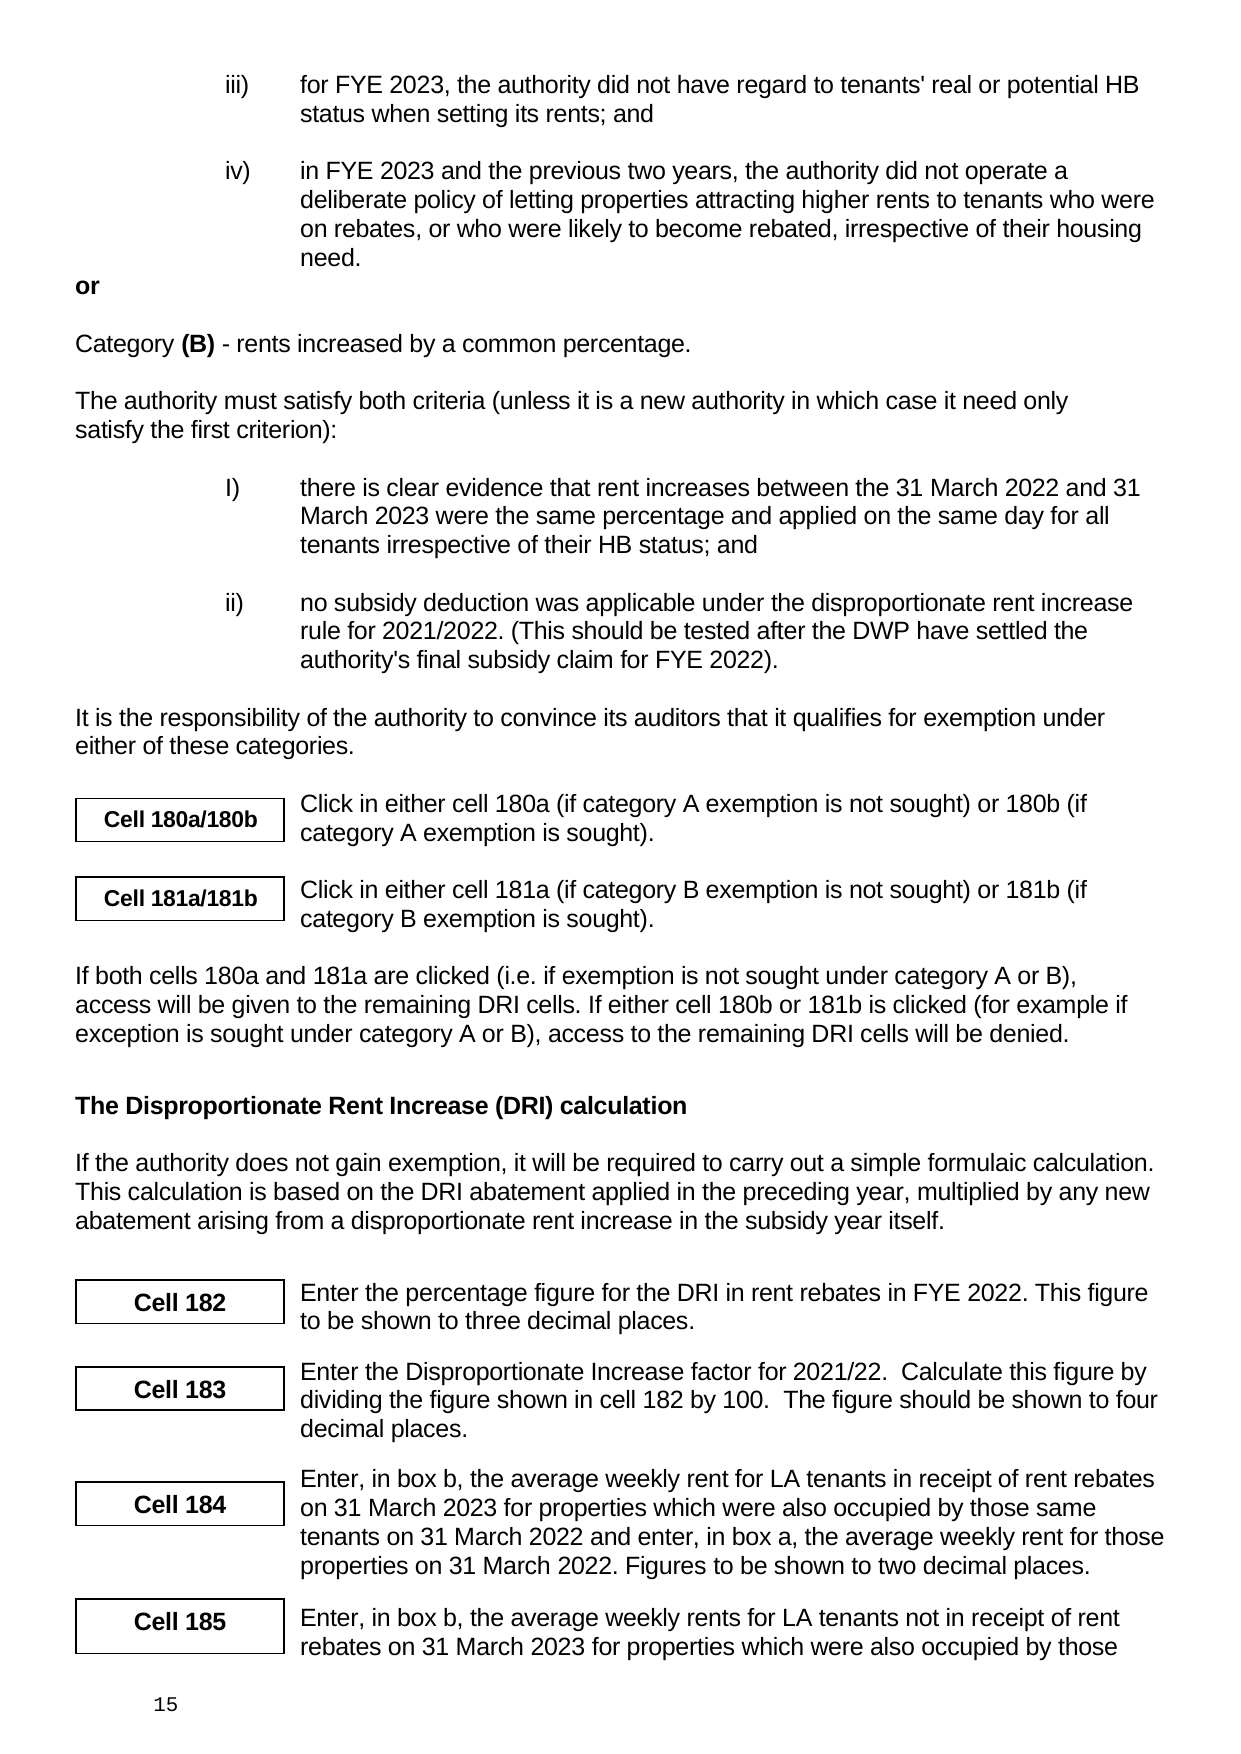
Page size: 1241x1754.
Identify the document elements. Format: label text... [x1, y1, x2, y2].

text iv) in FYE 2023 and the previous two years, the authority did not operate a deliberate policy of letting properties attracting higher rents to tenants who were on rebates, or who were likely to become rebated, irrespective of their housing need. [75, 156, 1166, 271]
text I) there is clear evidence that rent increases between the 31 March 2022 and 31 March 2023 were the same percentage and applied on the same day for all tenants irrespective of their HB status; and [75, 473, 1166, 559]
text Enter, in box b, the average weekly rent for LA tenants in receipt of rent rebates on 31 March 2023 for properties which were also occupied by those same tenants on 31 March 2022 and enter, in box a, the average weekly rent for those properties on 31 March 2022. Figures to be shown to two decimal places. [75, 1464, 1166, 1579]
text Enter, in box b, the average weekly rents for LA tenants not in receipt of rent rebates on 31 March 2023 for properties which were also occupied by those [75, 1603, 1166, 1661]
text The Disproportionate Rent Increase (DRI) calculation [75, 1091, 1166, 1119]
text This calculation is based on the DRI abatement applied in the preceding year, multiplied by any new [75, 1177, 1166, 1206]
text If both cells 180a and 181a are clicked (i.e. if exemption is not sought under category A or B), [75, 961, 1166, 990]
text Cell 180a/180b [92, 806, 268, 833]
text iii) for FYE 2023, the authority did not have regard to tenants' real or potential HB status when setting its rents; and [75, 70, 1166, 128]
text Cell 183 [92, 1375, 268, 1402]
text or [75, 271, 1166, 300]
text Cell 184 [92, 1490, 268, 1517]
text The authority must satisfy both criteria (unless it is a new authority in which case it need only satisfy the first criterion): [75, 386, 1166, 444]
text Cell 181a/181b [92, 885, 268, 912]
text Category (B) - rents increased by a common percentage. [75, 329, 1166, 358]
text access will be given to the remaining DRI cells. If either cell 180b or 181b is clicked (for example if [75, 990, 1166, 1019]
text Enter the Disproportionate Increase factor for 2021/22. Calculate this figure by dividing the figure shown in cell 182 by 100. The figure should be shown to four decimal places. [75, 1357, 1166, 1443]
text Cell 185 [92, 1607, 268, 1636]
text If the authority does not gain exemption, it will be required to carry out a simple formulaic calculation. [75, 1148, 1166, 1177]
text Click in either cell 180a (if category A exemption is not sought) or 180b (if category A exemption is sought). [75, 789, 1166, 846]
text Enter the percentage figure for the DRI in rent rebates in FYE 2022. This figure to be shown to three decimal places. [75, 1278, 1166, 1335]
text Click in either cell 181a (if category B exemption is not sought) or 181b (if category B exemption is sought). [75, 875, 1166, 933]
text exception is sought under category A or B), access to the remaining DRI cells will be denied. [75, 1019, 1166, 1048]
text It is the responsibility of the authority to convince its auditors that it qualifies for exemption under either of these categories. [75, 703, 1166, 760]
text ii) no subsidy deduction was applicable under the disproportionate rent increase rule for 2021/2022. (This should be tested after the DWP have settled the authority's final subsidy claim for FYE 2022). [75, 588, 1166, 674]
text abatement arising from a disproportionate rent increase in the subsidy year itself. [75, 1206, 1166, 1234]
text Cell 182 [92, 1288, 268, 1315]
